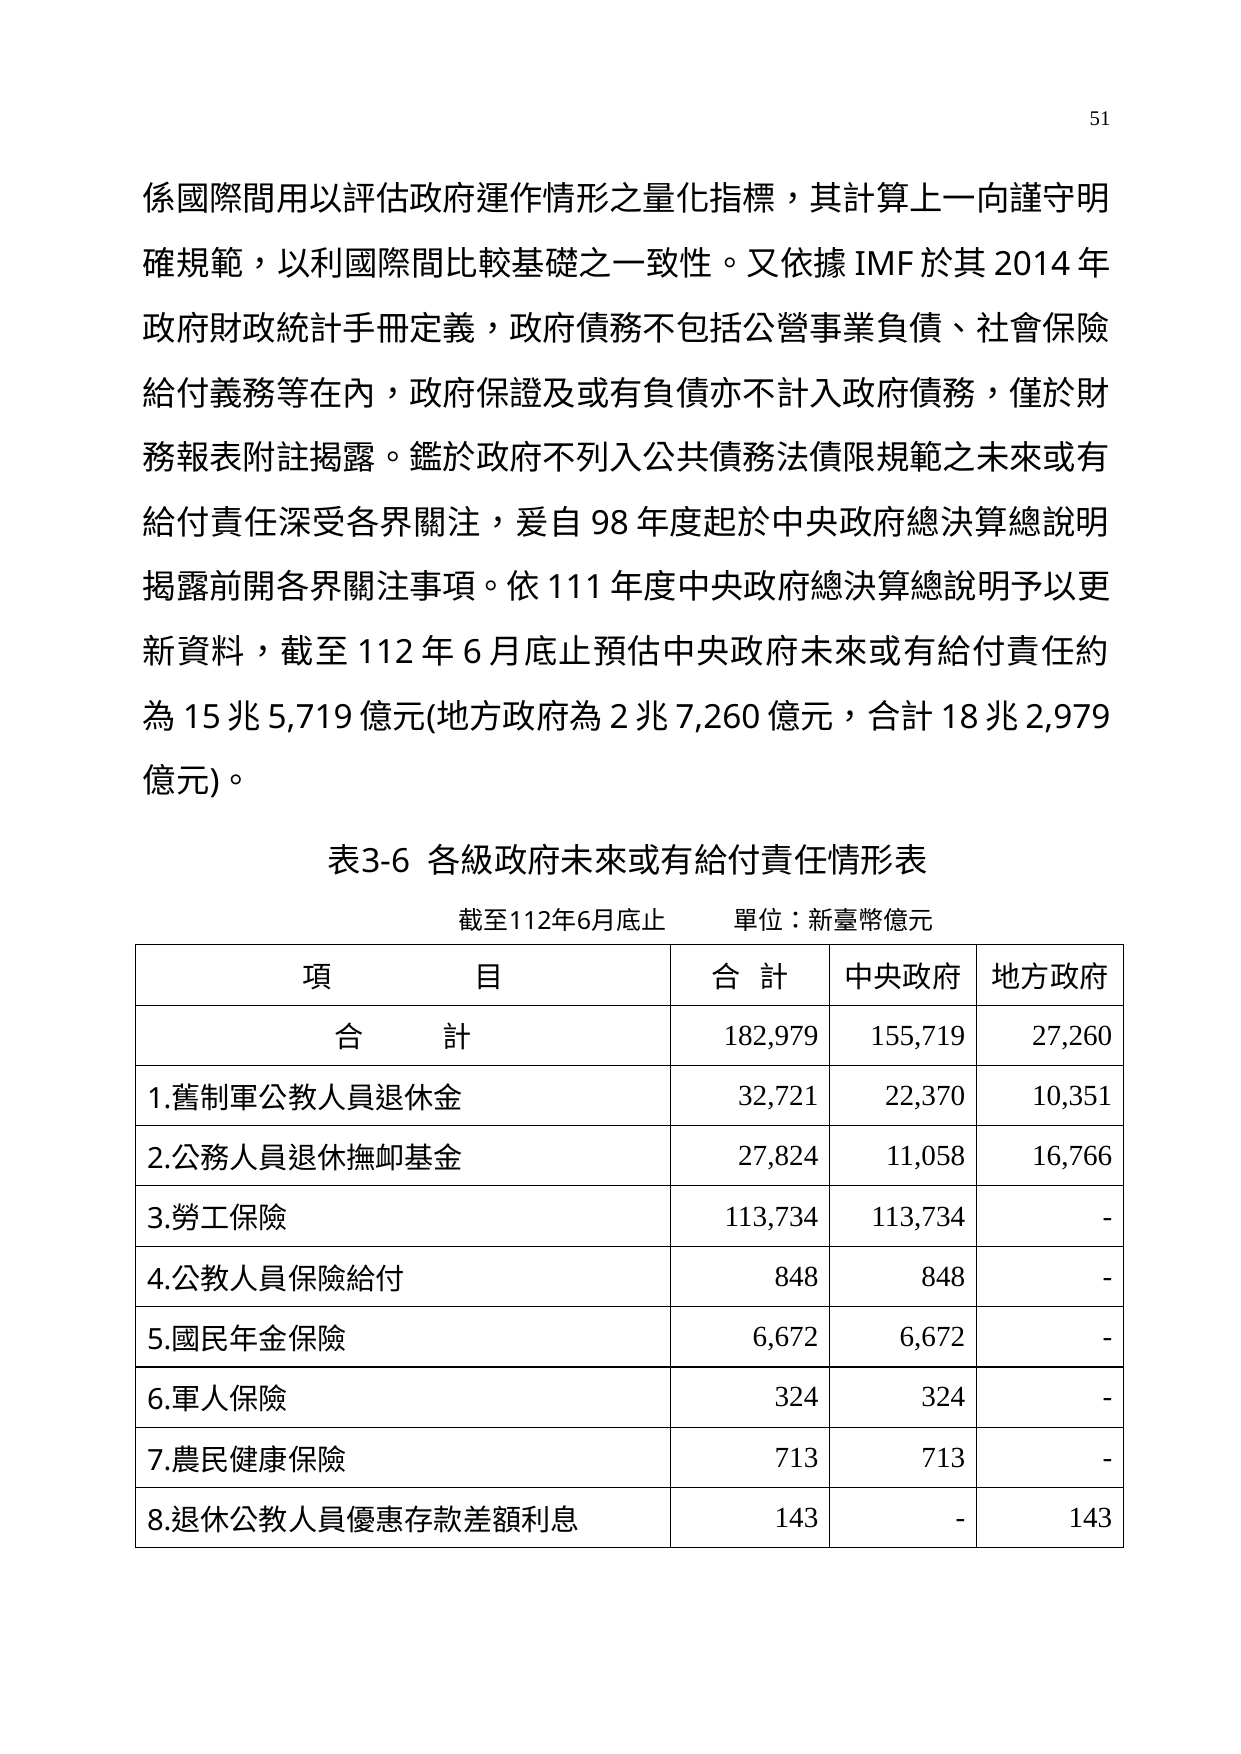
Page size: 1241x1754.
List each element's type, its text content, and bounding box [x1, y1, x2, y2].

table_cell 113,734 [671, 1186, 829, 1246]
text 表3-6 各級政府未來或有給付責任情形表 [103, 832, 1149, 883]
table_header 合 計 [671, 945, 829, 1004]
table_cell 324 [830, 1368, 976, 1427]
table_cell - [977, 1307, 1123, 1366]
table_cell 3.勞工保險 [136, 1186, 670, 1246]
table_cell 5.國民年金保險 [136, 1307, 670, 1366]
table_cell 8.退休公教人員優惠存款差額利息 [136, 1488, 670, 1547]
table_cell 848 [830, 1247, 976, 1306]
table_cell 1.舊制軍公教人員退休金 [136, 1066, 670, 1125]
table_cell 27,824 [671, 1126, 829, 1185]
table_header 地方政府 [977, 945, 1123, 1004]
table_cell 10,351 [977, 1066, 1123, 1125]
table_cell 848 [671, 1247, 829, 1306]
table_cell 6.軍人保險 [136, 1368, 670, 1427]
text 截至112年6月底止 單位：新臺幣億元 [106, 893, 1110, 944]
table_cell - [830, 1488, 976, 1547]
table_cell 27,260 [977, 1006, 1123, 1065]
table_cell 合 計 [136, 1006, 670, 1065]
table_cell 11,058 [830, 1126, 976, 1185]
table_cell 143 [977, 1488, 1123, 1547]
table_cell - [977, 1247, 1123, 1306]
table_cell 4.公教人員保險給付 [136, 1247, 670, 1306]
table_cell 32,721 [671, 1066, 829, 1125]
table_cell 16,766 [977, 1126, 1123, 1185]
table_cell 7.農民健康保險 [136, 1428, 670, 1487]
table_cell 713 [830, 1428, 976, 1487]
table_cell - [977, 1428, 1123, 1487]
table_cell - [977, 1368, 1123, 1427]
table_cell 143 [671, 1488, 829, 1547]
table_cell 22,370 [830, 1066, 976, 1125]
table_cell 6,672 [671, 1307, 829, 1366]
table_cell 2.公務人員退休撫卹基金 [136, 1126, 670, 1185]
table_cell 155,719 [830, 1006, 976, 1065]
table_header 中央政府 [830, 945, 976, 1004]
table_cell 182,979 [671, 1006, 829, 1065]
table_cell 6,672 [830, 1307, 976, 1366]
table_cell 324 [671, 1368, 829, 1427]
table_header 項 目 [136, 945, 670, 1004]
table_cell - [977, 1186, 1123, 1246]
table_cell 713 [671, 1428, 829, 1487]
table_cell 113,734 [830, 1186, 976, 1246]
text 係國際間用以評估政府運作情形之量化指標，其計算上一向謹守明確規範，以利國際間比較基礎之一致性。又依據IMF於其2014年政府財政統計手冊定義，政府債務不包括公營事業負債、社會保險給付義務等在內，政府保證及或有負債亦不計入政府債務，僅於財務報表附註揭露。鑑於政府不列入公共債務法債限規範之未來或有給付責任深受各界關注，爰自98年度起於中央政府總決算總說明揭露前開各界關注事項。依111年度中央政府總決算總說明予以更新資料，截至112年6月底止預估中央政府未來或有給付責任約為15兆5,719億元(地方政府為2兆7,260億元，合計18兆2,979億元)。 [143, 171, 1110, 804]
